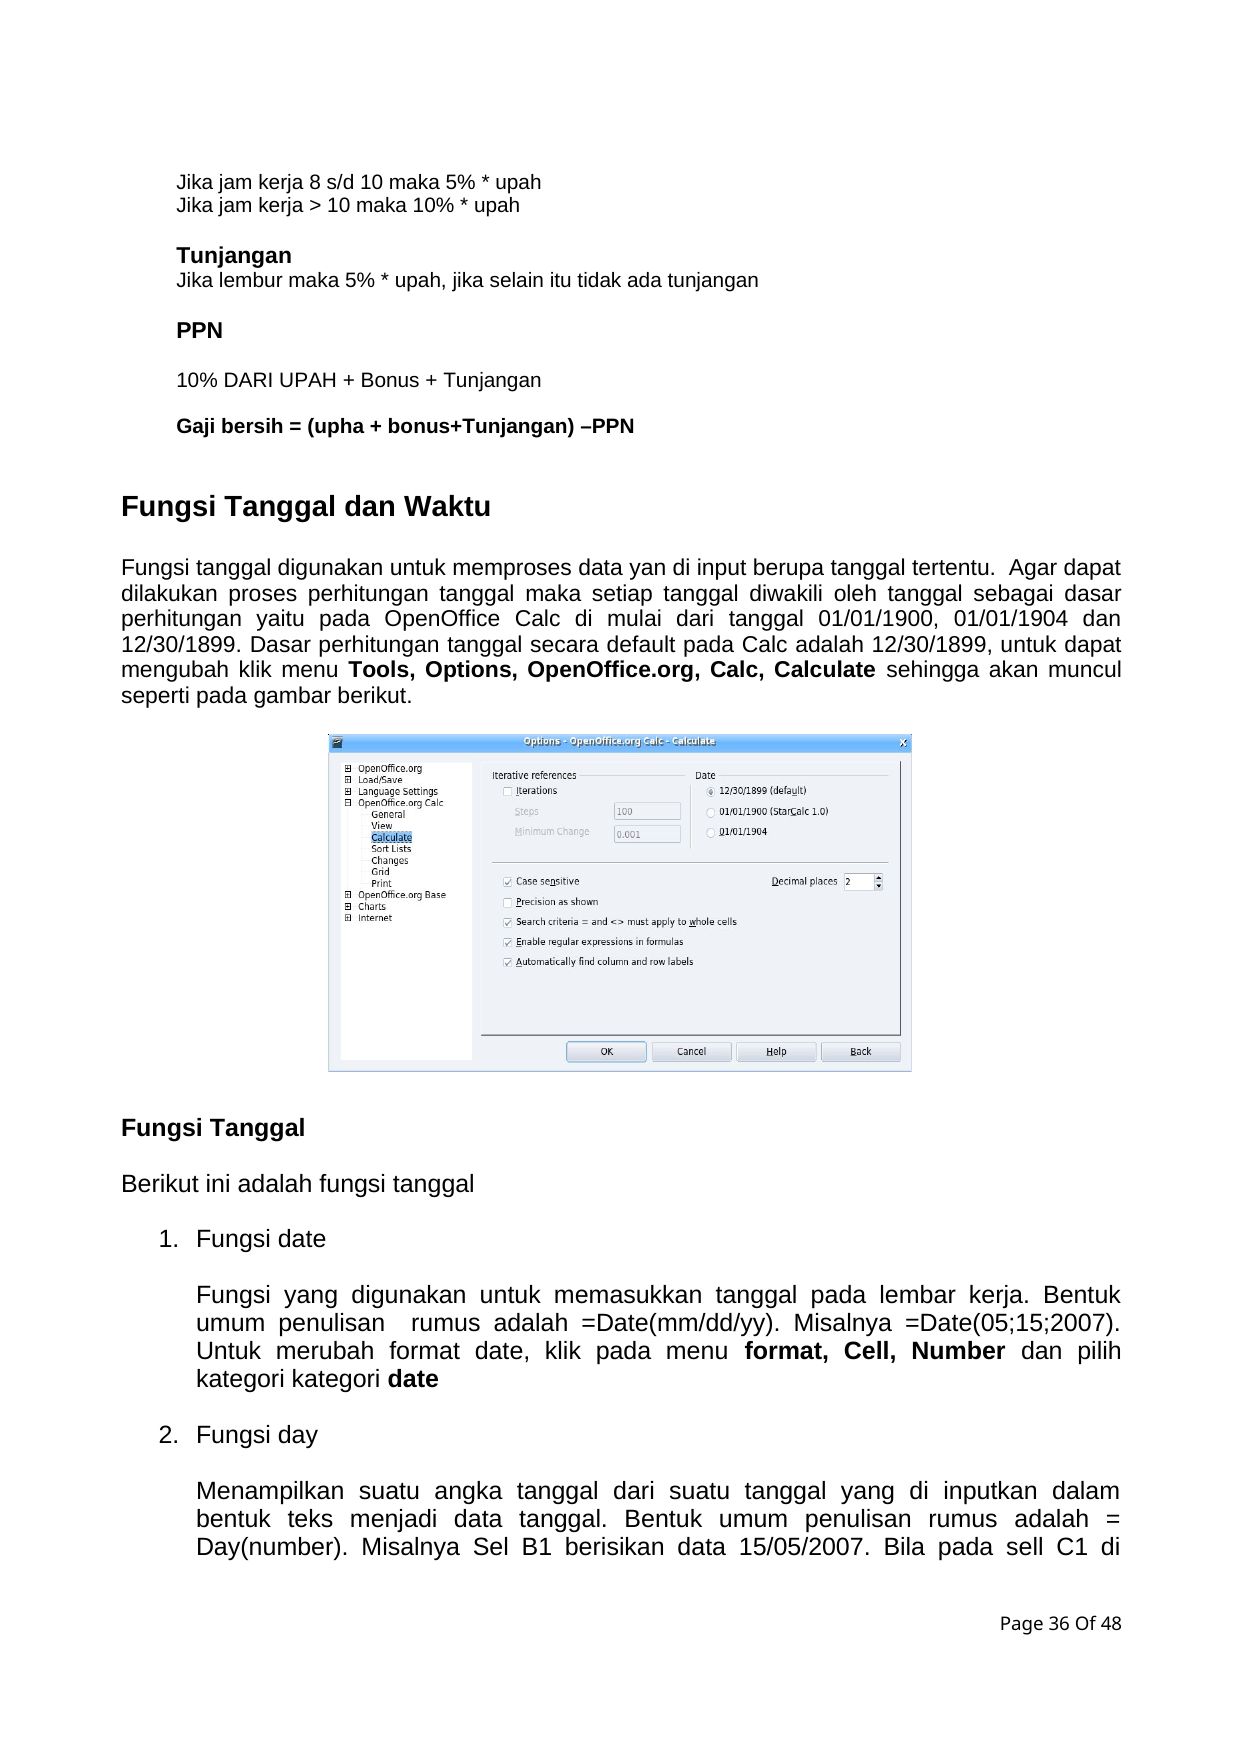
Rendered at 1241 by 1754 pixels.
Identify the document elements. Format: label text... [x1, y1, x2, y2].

text Fungsi Tanggal [121, 1114, 1122, 1142]
list Fungsi day [158, 1421, 1122, 1449]
list Fungsi yang digunakan untuk memasukkan tanggal pada lembar kerja. Bentuk umum penulisan rumus adalah =Date(mm/dd/yy). Misalnya =Date(05;15;2007). Untuk merubah format date, klik pada menu format, Cell, Number dan pilih kategori kategori date [158, 1281, 1122, 1393]
text Jika jam kerja 8 s/d 10 maka 5% * upah [176, 171, 1122, 194]
text Gaji bersih = (upha + bonus+Tunjangan) –PPN [176, 415, 1122, 438]
text Tunjangan [176, 243, 1122, 268]
text PPN [176, 317, 1122, 343]
picture [328, 734, 912, 1072]
text 10% DARI UPAH + Bonus + Tunjangan [176, 368, 1122, 392]
text Jika jam kerja > 10 maka 10% * upah [176, 194, 1122, 217]
text Jika lembur maka 5% * upah, jika selain itu tidak ada tunjangan [176, 268, 1122, 292]
list Fungsi date [158, 1225, 1122, 1253]
text Berikut ini adalah fungsi tanggal [121, 1169, 1122, 1197]
text Fungsi Tanggal dan Waktu [121, 489, 1122, 522]
list Menampilkan suatu angka tanggal dari suatu tanggal yang di inputkan dalam bentuk teks menjadi data tanggal. Bentuk umum penulisan rumus adalah = Day(number). Misalnya Sel B1 berisikan data 15/05/2007. Bila pada sell C1 di [158, 1477, 1122, 1560]
text Fungsi tanggal digunakan untuk memproses data yan di input berupa tanggal tertentu. Agar dapat dilakukan proses perhitungan tanggal maka setiap tanggal diwakili oleh tanggal sebagai dasar perhitungan yaitu pada OpenOffice Calc di mulai dari tanggal 01/01/1900, 01/01/1904 dan 12/30/1899. Dasar perhitungan tanggal secara default pada Calc adalah 12/30/1899, untuk dapat mengubah klik menu Tools, Options, OpenOffice.org, Calc, Calculate sehingga akan muncul seperti pada gambar berikut. [121, 555, 1122, 708]
